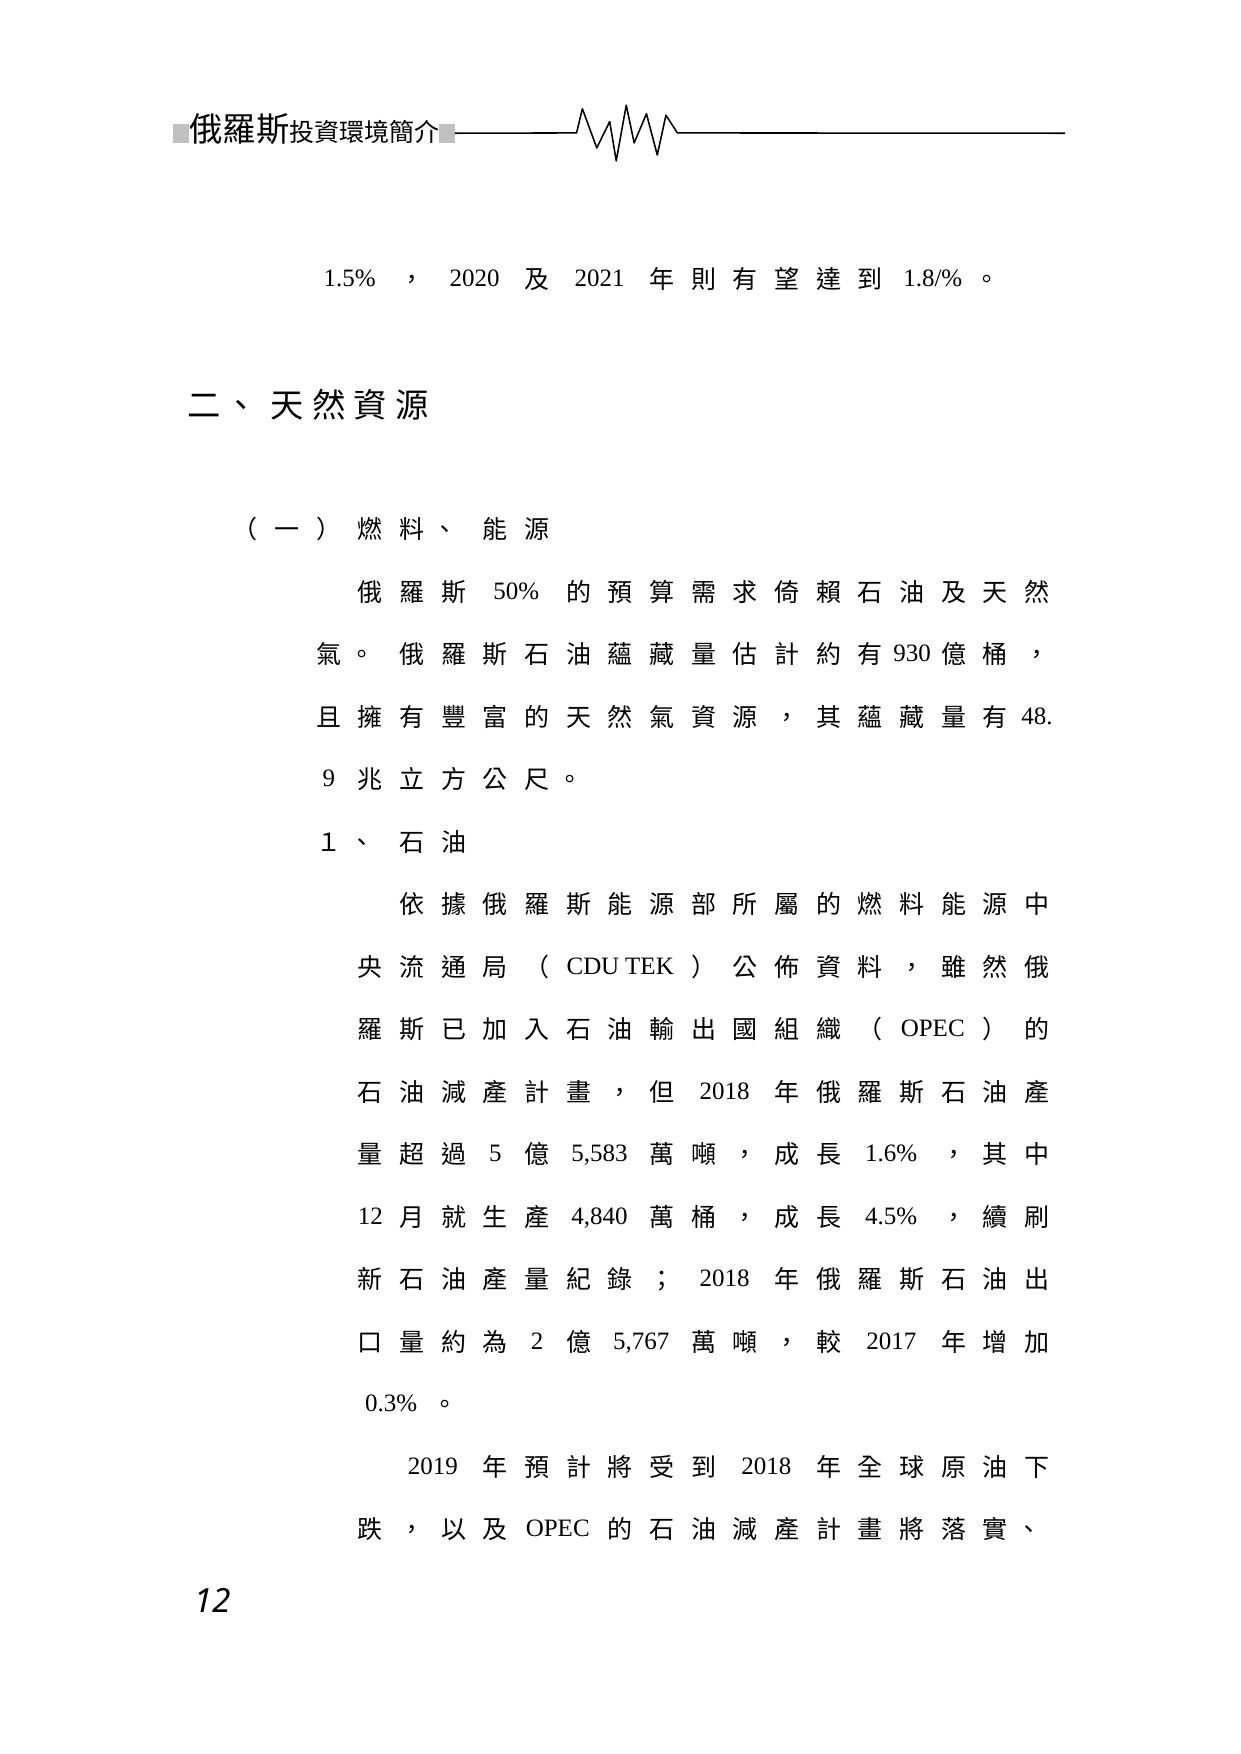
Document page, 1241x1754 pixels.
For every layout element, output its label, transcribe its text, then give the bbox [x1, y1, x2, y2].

text 2019年預計將受到2018年全球原油下跌，以及OPEC的石油減產計畫將落實、 [330, 1424, 1058, 1549]
text 1.5%，2020及2021年則有望達到1.8/%。 [281, 236, 1058, 299]
text 俄羅斯50%的預算需求倚賴石油及天然氣。俄羅斯石油蘊藏量估計約有930億桶，且擁有豐富的天然氣資源，其蘊藏量有48.9兆立方公尺。 [281, 549, 1058, 799]
text （一）燃料、能源 [207, 486, 1058, 549]
text 依據俄羅斯能源部所屬的燃料能源中央流通局（CDU TEK）公佈資料，雖然俄羅斯已加入石油輸出國組織（OPEC）的石油減產計畫，但2018年俄羅斯石油產量超過5億5,583萬噸，成長1.6%，其中12月就生產4,840萬桶，成長4.5%，續刷新石油產量紀錄；2018年俄羅斯石油出口量約為2億5,767萬噸，較2017年增加0.3%。 [330, 861, 1058, 1424]
text １、石油 [281, 799, 1058, 861]
text 二、天然資源 [183, 361, 1058, 424]
